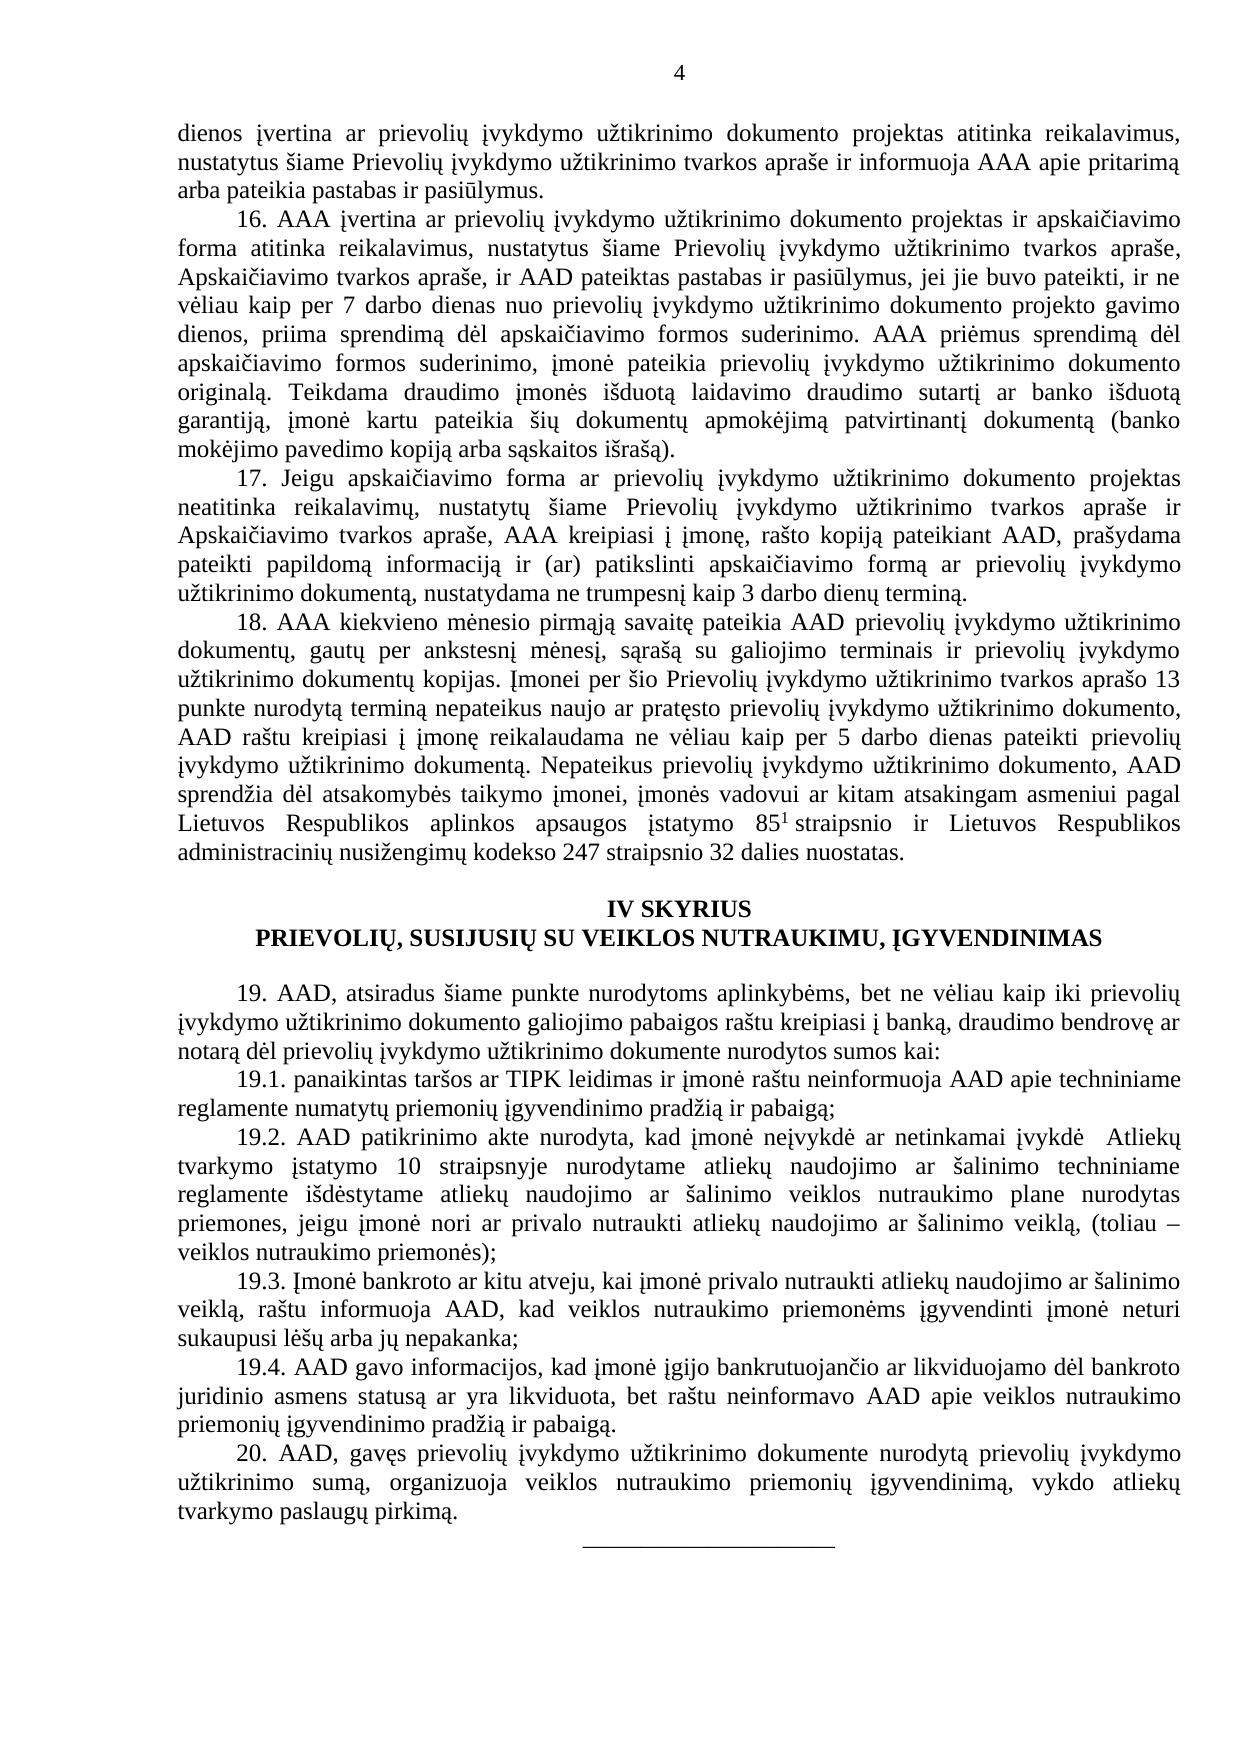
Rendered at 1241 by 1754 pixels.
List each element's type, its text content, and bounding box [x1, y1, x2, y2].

text 19.3. Įmonė bankroto ar kitu atveju, kai įmonė privalo nutraukti atliekų naudojimo ar šalinimo veiklą, raštu informuoja AAD, kad veiklos nutraukimo priemonėms įgyvendinti įmonė neturi sukaupusi lėšų arba jų nepakanka; [177, 1266, 1181, 1352]
text dienos įvertina ar prievolių įvykdymo užtikrinimo dokumento projektas atitinka reikalavimus, nustatytus šiame Prievolių įvykdymo užtikrinimo tvarkos apraše ir informuoja AAA apie pritarimą arba pateikia pastabas ir pasiūlymus. [177, 118, 1181, 204]
text 17. Jeigu apskaičiavimo forma ar prievolių įvykdymo užtikrinimo dokumento projektas neatitinka reikalavimų, nustatytų šiame Prievolių įvykdymo užtikrinimo tvarkos apraše ir Apskaičiavimo tvarkos apraše, AAA kreipiasi į įmonę, rašto kopiją pateikiant AAD, prašydama pateikti papildomą informaciją ir (ar) patikslinti apskaičiavimo formą ar prievolių įvykdymo užtikrinimo dokumentą, nustatydama ne trumpesnį kaip 3 darbo dienų terminą. [177, 463, 1181, 607]
text ______________________ [177, 1524, 1181, 1551]
text 18. AAA kiekvieno mėnesio pirmąją savaitę pateikia AAD prievolių įvykdymo užtikrinimo dokumentų, gautų per ankstesnį mėnesį, sąrašą su galiojimo terminais ir prievolių įvykdymo užtikrinimo dokumentų kopijas. Įmonei per šio Prievolių įvykdymo užtikrinimo tvarkos aprašo 13 punkte nurodytą terminą nepateikus naujo ar pratęsto prievolių įvykdymo užtikrinimo dokumento, AAD raštu kreipiasi į įmonę reikalaudama ne vėliau kaip per 5 darbo dienas pateikti prievolių įvykdymo užtikrinimo dokumentą. Nepateikus prievolių įvykdymo užtikrinimo dokumento, AAD sprendžia dėl atsakomybės taikymo įmonei, įmonės vadovui ar kitam atsakingam asmeniui pagal Lietuvos Respublikos aplinkos apsaugos įstatymo 851 straipsnio ir Lietuvos Respublikos administracinių nusižengimų kodekso 247 straipsnio 32 dalies nuostatas. [177, 607, 1181, 866]
text 19.2. AAD patikrinimo akte nurodyta, kad įmonė neįvykdė ar netinkamai įvykdė Atliekų tvarkymo įstatymo 10 straipsnyje nurodytame atliekų naudojimo ar šalinimo techniniame reglamente išdėstytame atliekų naudojimo ar šalinimo veiklos nutraukimo plane nurodytas priemones, jeigu įmonė nori ar privalo nutraukti atliekų naudojimo ar šalinimo veiklą, (toliau – veiklos nutraukimo priemonės); [177, 1122, 1181, 1266]
text 20. AAD, gavęs prievolių įvykdymo užtikrinimo dokumente nurodytą prievolių įvykdymo užtikrinimo sumą, organizuoja veiklos nutraukimo priemonių įgyvendinimą, vykdo atliekų tvarkymo paslaugų pirkimą. [177, 1438, 1181, 1524]
text 16. AAA įvertina ar prievolių įvykdymo užtikrinimo dokumento projektas ir apskaičiavimo forma atitinka reikalavimus, nustatytus šiame Prievolių įvykdymo užtikrinimo tvarkos apraše, Apskaičiavimo tvarkos apraše, ir AAD pateiktas pastabas ir pasiūlymus, jei jie buvo pateikti, ir ne vėliau kaip per 7 darbo dienas nuo prievolių įvykdymo užtikrinimo dokumento projekto gavimo dienos, priima sprendimą dėl apskaičiavimo formos suderinimo. AAA priėmus sprendimą dėl apskaičiavimo formos suderinimo, įmonė pateikia prievolių įvykdymo užtikrinimo dokumento originalą. Teikdama draudimo įmonės išduotą laidavimo draudimo sutartį ar banko išduotą garantiją, įmonė kartu pateikia šių dokumentų apmokėjimą patvirtinantį dokumentą (banko mokėjimo pavedimo kopiją arba sąskaitos išrašą). [177, 204, 1181, 463]
text 19.1. panaikintas taršos ar TIPK leidimas ir įmonė raštu neinformuoja AAD apie techniniame reglamente numatytų priemonių įgyvendinimo pradžią ir pabaigą; [177, 1064, 1181, 1122]
text PRIEVOLIŲ, SUSIJUSIŲ SU VEIKLOS NUTRAUKIMU, ĮGYVENDINIMAS [177, 923, 1181, 952]
text IV SKYRIUS [177, 894, 1181, 923]
text 19. AAD, atsiradus šiame punkte nurodytoms aplinkybėms, bet ne vėliau kaip iki prievolių įvykdymo užtikrinimo dokumento galiojimo pabaigos raštu kreipiasi į banką, draudimo bendrovę ar notarą dėl prievolių įvykdymo užtikrinimo dokumente nurodytos sumos kai: [177, 978, 1181, 1064]
text 19.4. AAD gavo informacijos, kad įmonė įgijo bankrutuojančio ar likviduojamo dėl bankroto juridinio asmens statusą ar yra likviduota, bet raštu neinformavo AAD apie veiklos nutraukimo priemonių įgyvendinimo pradžią ir pabaigą. [177, 1352, 1181, 1438]
